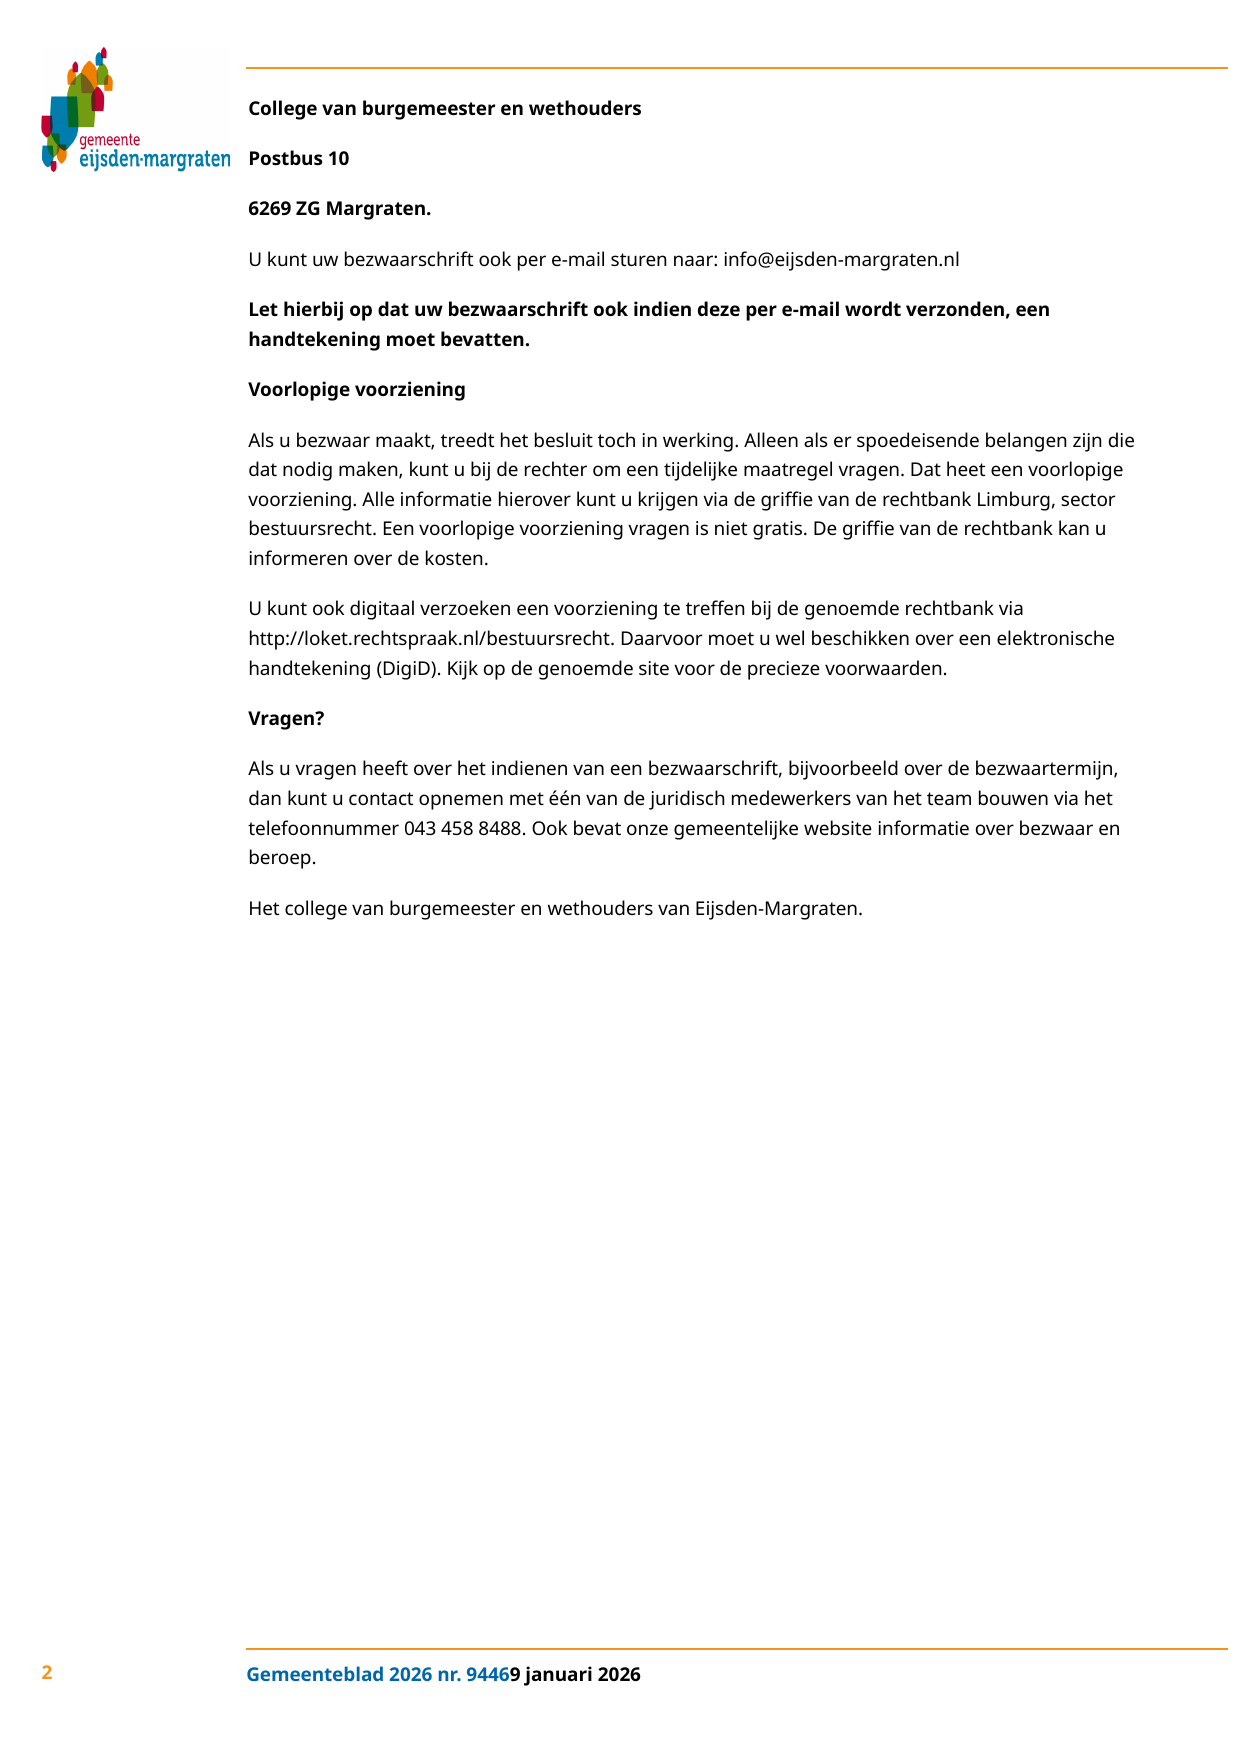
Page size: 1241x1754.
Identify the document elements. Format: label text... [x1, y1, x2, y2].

text Postbus 10 [248, 145, 1152, 171]
text Voorlopige voorziening [248, 376, 1152, 402]
text Let hierbij op dat uw bezwaarschrift ook indien deze per e-mail wordt verzonden, een handtekening moet bevatten. [248, 296, 1152, 352]
text Het college van burgemeester en wethouders van Eijsden-Margraten. [248, 895, 1152, 921]
text U kunt ook digitaal verzoeken een voorziening te treffen bij de genoemde rechtbank via http://loket.rechtspraak.nl/bestuursrecht. Daarvoor moet u wel beschikken over een elektronische handtekening (DigiD). Kijk op de genoemde site voor de precieze voorwaarden. [248, 596, 1152, 681]
text Als u vragen heeft over het indienen van een bezwaarschrift, bijvoorbeeld over de bezwaartermijn, dan kunt u contact opnemen met één van de juridisch medewerkers van het team bouwen via het telefoonnummer 043 458 8488. Ook bevat onze gemeentelijke website informatie over bezwaar en beroep. [248, 756, 1152, 870]
text Vragen? [248, 705, 1152, 731]
text College van burgemeester en wethouders [248, 95, 1152, 121]
picture [41, 47, 231, 172]
text Als u bezwaar maakt, treedt het besluit toch in werking. Alleen als er spoedeisende belangen zijn die dat nodig maken, kunt u bij de rechter om een tijdelijke maatregel vragen. Dat heet een voorlopige voorziening. Alle informatie hierover kunt u krijgen via de griffie van de rechtbank Limburg, sector bestuursrecht. Een voorlopige voorziening vragen is niet gratis. De griffie van de rechtbank kan u informeren over de kosten. [248, 427, 1152, 571]
text U kunt uw bezwaarschrift ook per e-mail sturen naar: info@eijsden-margraten.nl [248, 246, 1152, 272]
text 6269 ZG Margraten. [248, 196, 1152, 221]
